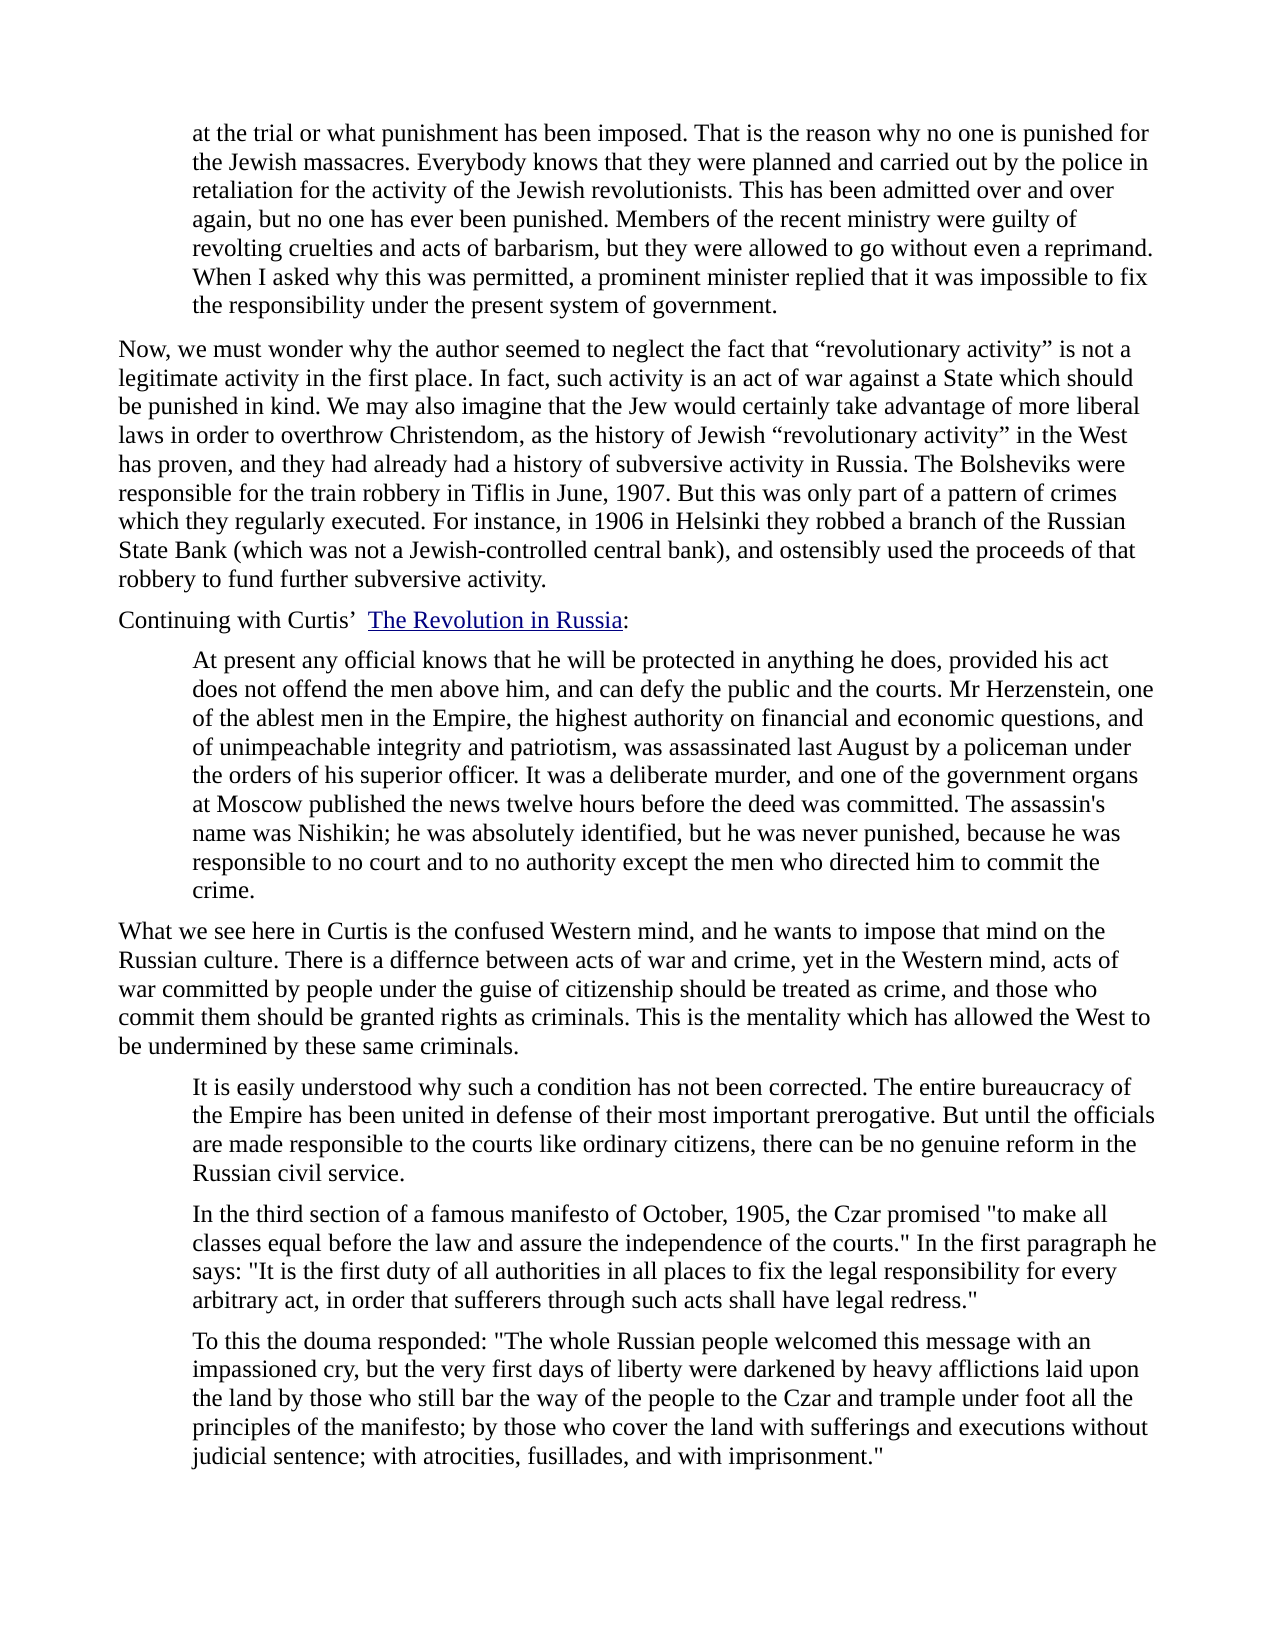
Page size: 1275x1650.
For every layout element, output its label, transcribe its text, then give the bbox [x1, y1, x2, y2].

text Continuing with Curtis’ The Revolution in Russia: [118, 605, 1157, 633]
text Now, we must wonder why the author seemed to neglect the fact that “revolutionary activity” is not a legitimate activity in the first place. In fact, such activity is an act of war against a State which should be punished in kind. We may also imagine that the Jew would certainly take advantage of more liberal laws in order to overthrow Christendom, as the history of Jewish “revolutionary activity” in the West has proven, and they had already had a history of subversive activity in Russia. The Bolsheviks were responsible for the train robbery in Tiflis in June, 1907. But this was only part of a pattern of crimes which they regularly executed. For instance, in 1906 in Helsinki they robbed a branch of the Russian State Bank (which was not a Jewish-controlled central bank), and ostensibly used the proceeds of that robbery to fund further subversive activity. [118, 334, 1157, 593]
text It is easily understood why such a condition has not been corrected. The entire bureaucracy of the Empire has been united in defense of their most important prerogative. But until the officials are made responsible to the courts like ordinary citizens, there can be no genuine reform in the Russian civil service. [192, 1072, 1157, 1187]
text What we see here in Curtis is the confused Western mind, and he wants to impose that mind on the Russian culture. There is a differnce between acts of war and crime, yet in the Western mind, acts of war committed by people under the guise of citizenship should be treated as crime, and those who commit them should be granted rights as criminals. This is the mentality which has allowed the West to be undermined by these same criminals. [118, 916, 1157, 1060]
text At present any official knows that he will be protected in anything he does, provided his act does not offend the men above him, and can defy the public and the courts. Mr Herzenstein, one of the ablest men in the Empire, the highest authority on financial and economic questions, and of unimpeachable integrity and patriotism, was assassinated last August by a policeman under the orders of his superior officer. It was a deliberate murder, and one of the government organs at Moscow published the news twelve hours before the deed was committed. The assassin's name was Nishikin; he was absolutely identified, but he was never punished, because he was responsible to no court and to no authority except the men who directed him to commit the crime. [192, 645, 1157, 904]
text To this the douma responded: "The whole Russian people welcomed this message with an impassioned cry, but the very first days of liberty were darkened by heavy afflictions laid upon the land by those who still bar the way of the people to the Czar and trample under foot all the principles of the manifesto; by those who cover the land with sufferings and executions without judicial sentence; with atrocities, fusillades, and with imprisonment." [192, 1326, 1157, 1469]
text at the trial or what punishment has been imposed. That is the reason why no one is punished for the Jewish massacres. Everybody knows that they were planned and carried out by the police in retaliation for the activity of the Jewish revolutionists. This has been admitted over and over again, but no one has ever been punished. Members of the recent ministry were guilty of revolting cruelties and acts of barbarism, but they were allowed to go without even a reprimand. When I asked why this was permitted, a prominent minister replied that it was impossible to fix the responsibility under the present system of government. [192, 118, 1157, 319]
text In the third section of a famous manifesto of October, 1905, the Czar promised "to make all classes equal before the law and assure the independence of the courts." In the first paragraph he says: "It is the first duty of all authorities in all places to fix the legal responsibility for every arbitrary act, in order that sufferers through such acts shall have legal redress." [192, 1199, 1157, 1314]
